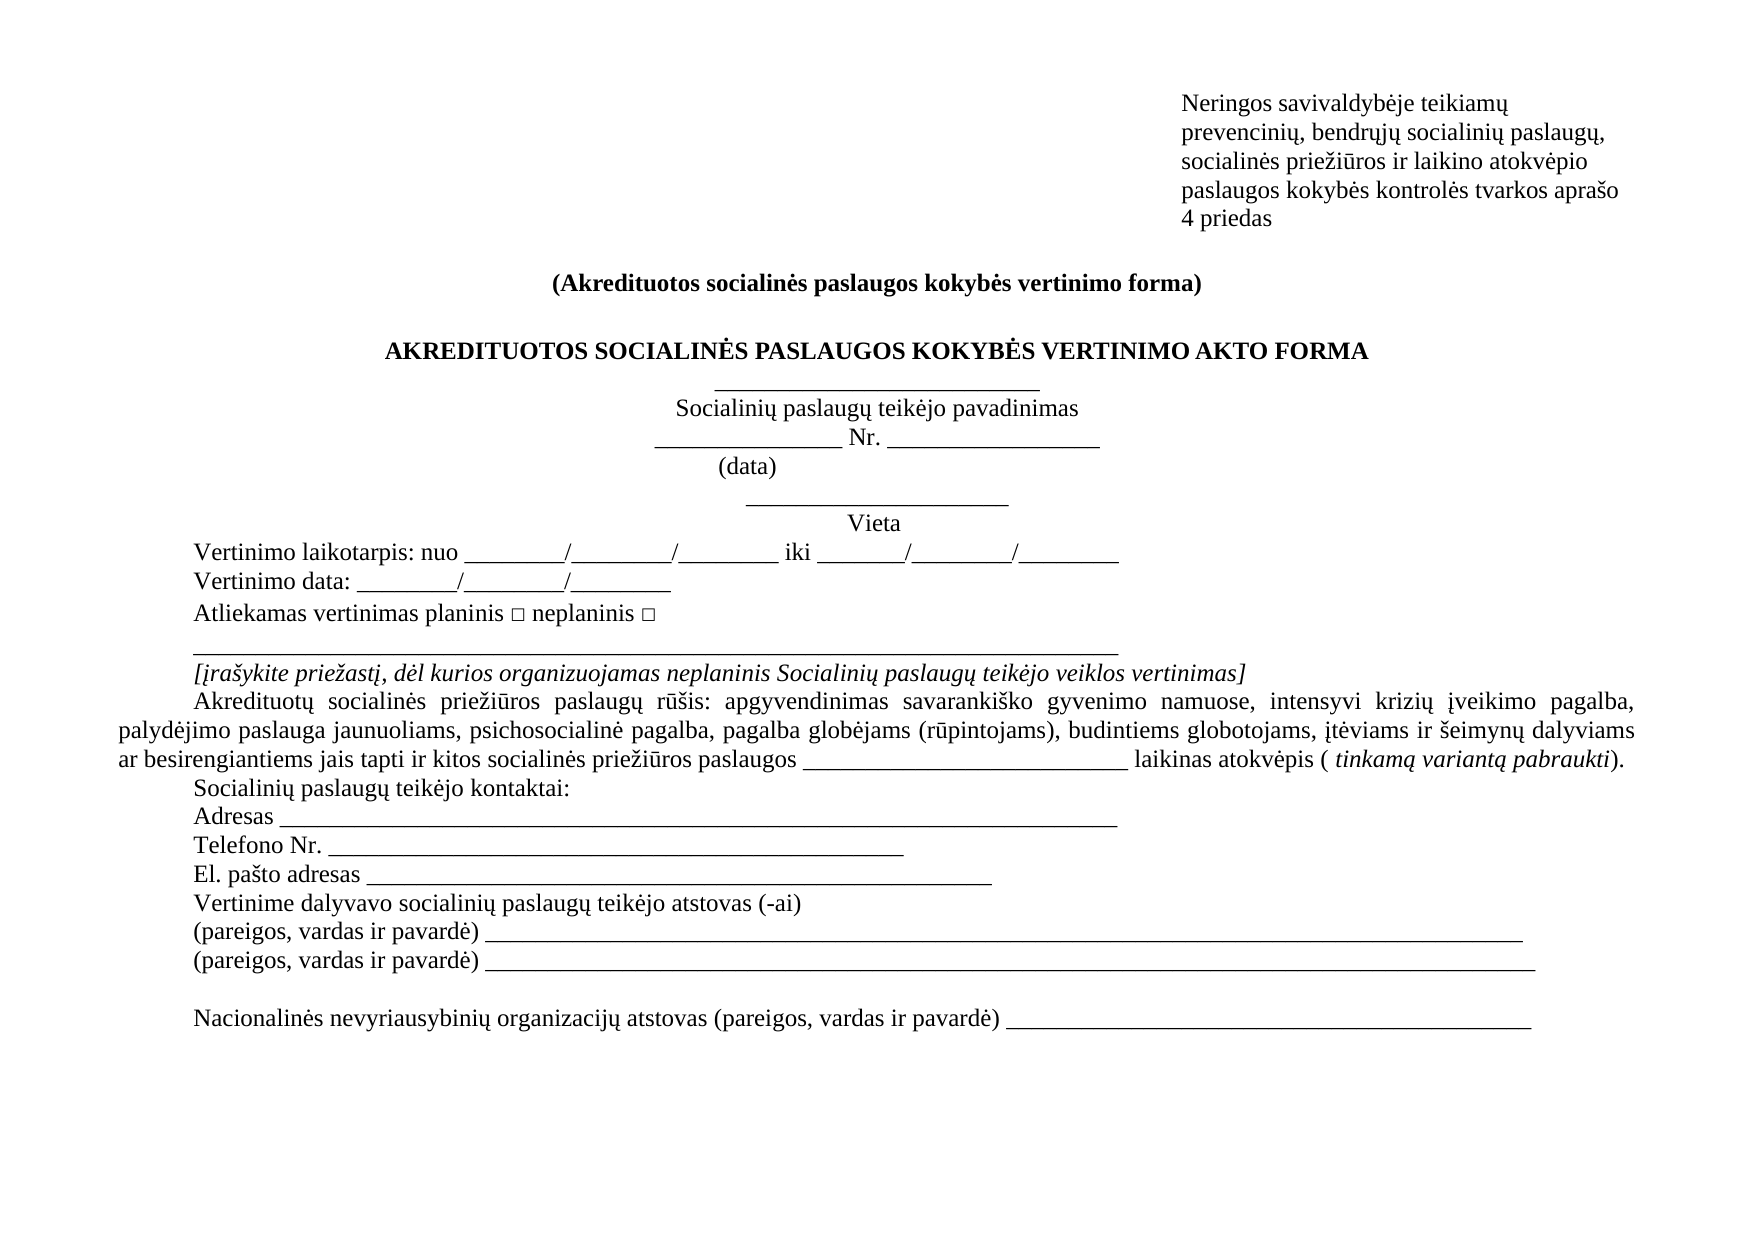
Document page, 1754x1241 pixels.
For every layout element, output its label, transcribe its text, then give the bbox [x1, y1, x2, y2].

text (Akredituotos socialinės paslaugos kokybės vertinimo forma) [118, 261, 1636, 298]
text El. pašto adresas __________________________________________________ [118, 859, 1636, 888]
text __________________________________________________________________________ [118, 629, 1636, 658]
text paslaugos kokybės kontrolės tvarkos aprašo [1181, 175, 1636, 203]
text Nacionalinės nevyriausybinių organizacijų atstovas (pareigos, vardas ir pavardė) __________________________________________ [118, 1003, 1636, 1031]
text [įrašykite priežastį, dėl kurios organizuojamas neplaninis Socialinių paslaugų teikėjo veiklos vertinimas] [118, 658, 1636, 686]
text (data) [118, 451, 1636, 480]
text 4 priedas [118, 203, 1636, 232]
text Neringos savivaldybėje teikiamų [1181, 88, 1636, 117]
text Adresas ___________________________________________________________________ [118, 801, 1636, 830]
text Atliekamas vertinimas planinis ☐ neplaninis ☐ [118, 595, 1636, 629]
text Vieta [118, 508, 1636, 537]
text Telefono Nr. ______________________________________________ [118, 830, 1636, 859]
text Socialinių paslaugų teikėjo kontaktai: [118, 773, 1636, 801]
text __________________________ [118, 365, 1636, 393]
text _____________________ [118, 480, 1636, 508]
text Vertinime dalyvavo socialinių paslaugų teikėjo atstovas (-ai) [118, 888, 1636, 916]
text Vertinimo laikotarpis: nuo ________/________/________ iki _______/________/________ [118, 537, 1636, 566]
text Socialinių paslaugų teikėjo pavadinimas [118, 393, 1636, 422]
text (pareigos, vardas ir pavardė) ____________________________________________________________________________________ [118, 945, 1636, 974]
text AKREDITUOTOS SOCIALINĖS PASLAUGOS KOKYBĖS VERTINIMO AKTO FORMA [118, 336, 1636, 365]
text (pareigos, vardas ir pavardė) ___________________________________________________________________________________ [118, 916, 1636, 945]
text socialinės priežiūros ir laikino atokvėpio [1181, 146, 1636, 175]
text prevencinių, bendrųjų socialinių paslaugų, [1181, 117, 1636, 146]
text Vertinimo data: ________/________/________ [118, 566, 1636, 595]
text Akredituotų socialinės priežiūros paslaugų rūšis: apgyvendinimas savarankiško gyvenimo namuose, intensyvi krizių įveikimo pagalba, palydėjimo paslauga jaunuoliams, psichosocialinė pagalba, pagalba globėjams (rūpintojams), budintiems globotojams, įtėviams ir šeimynų dalyviams ar besirengiantiems jais tapti ir kitos socialinės priežiūros paslaugos __________________________ laikinas atokvėpis ( tinkamą variantą pabraukti). [118, 686, 1636, 773]
text _______________ Nr. _________________ [118, 422, 1636, 451]
